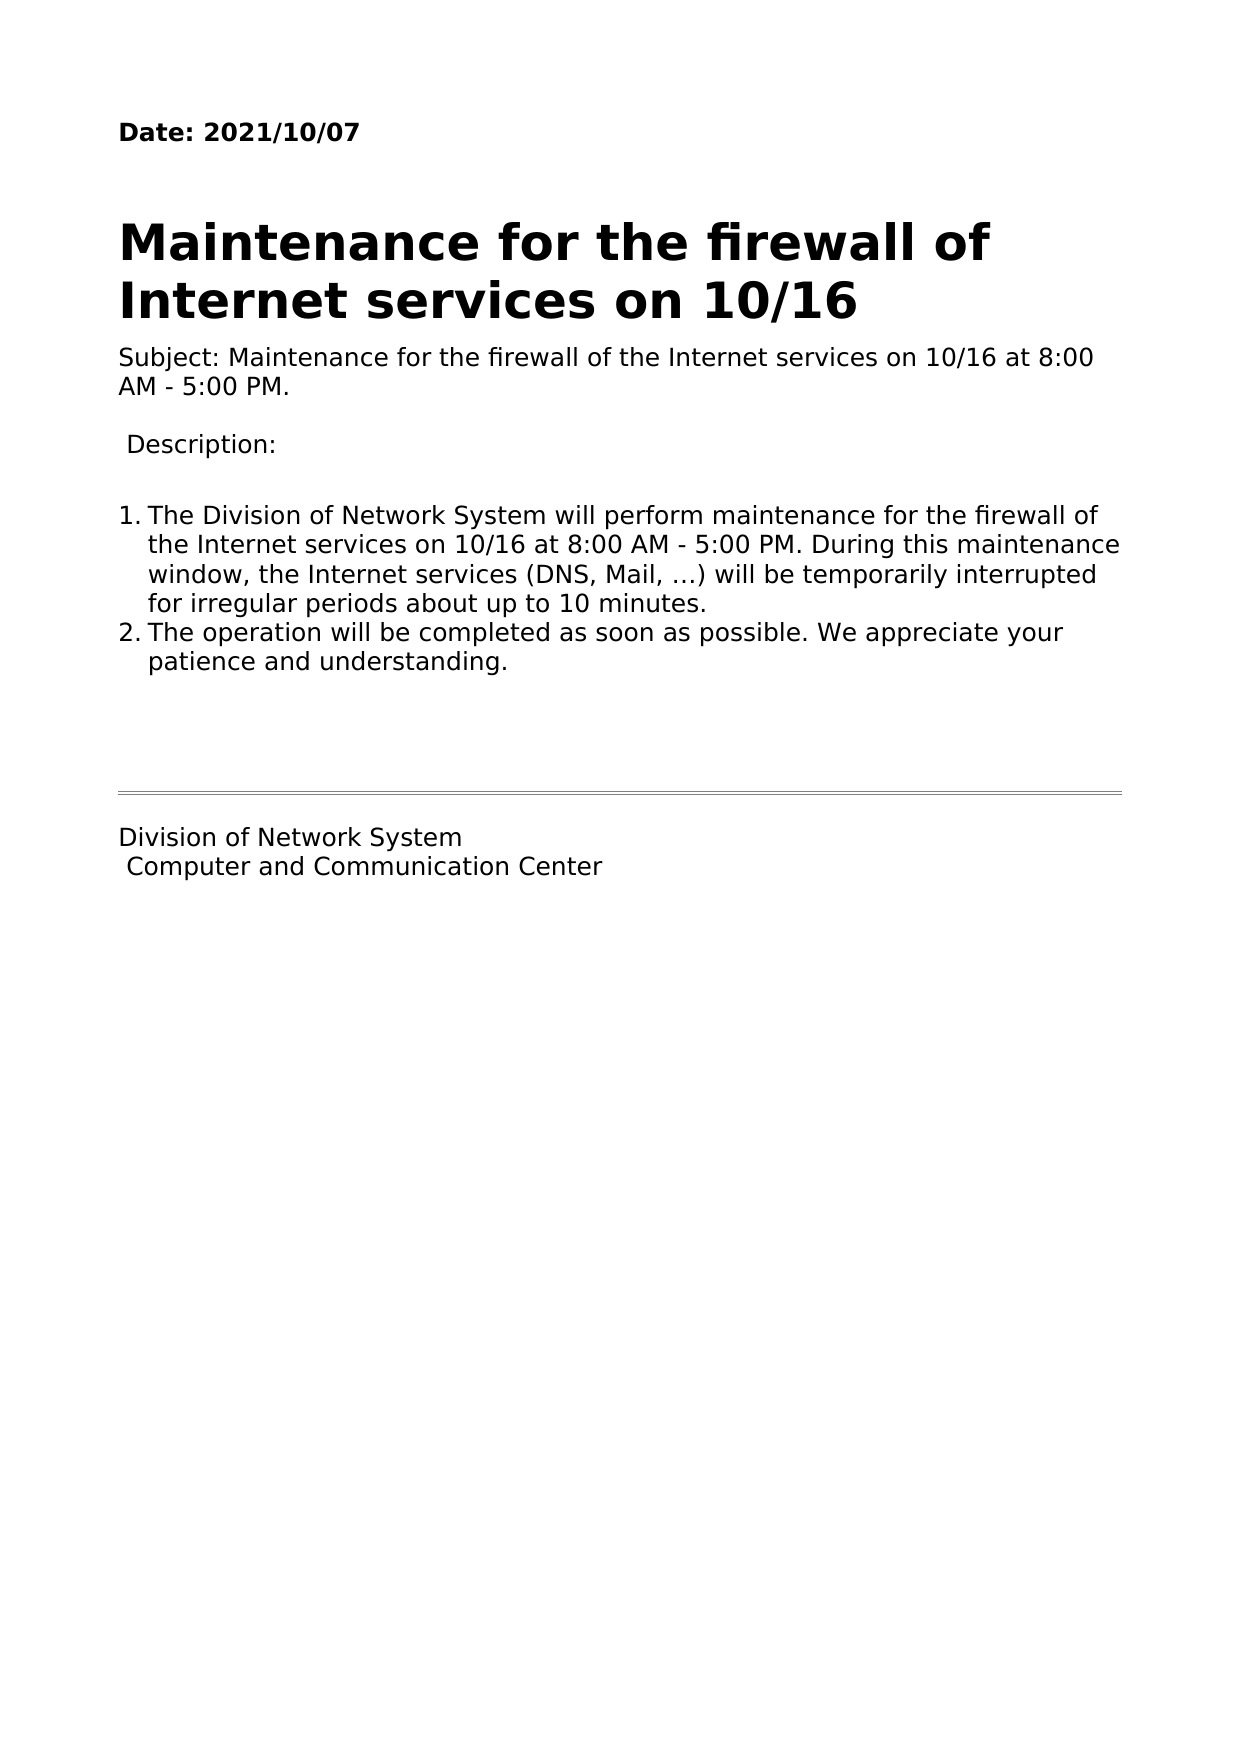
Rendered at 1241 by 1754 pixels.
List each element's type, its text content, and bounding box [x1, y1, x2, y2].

list The Division of Network System will perform maintenance for the firewall of the Internet services on 10/16 at 8:00 AM - 5:00 PM. During this maintenance window, the Internet services (DNS, Mail, …) will be temporarily interrupted for irregular periods about up to 10 minutes. [118, 502, 1122, 618]
subtitle Maintenance for the firewall of Internet services on 10/16 [118, 214, 1122, 330]
text Subject: Maintenance for the firewall of the Internet services on 10/16 at 8:00 AM - 5:00 PM. Description: [118, 343, 1122, 459]
list The operation will be completed as soon as possible. We appreciate your patience and understanding. [118, 618, 1122, 677]
text Division of Network System Computer and Communication Center [118, 823, 1122, 882]
text Date: 2021/10/07 [118, 118, 1122, 176]
